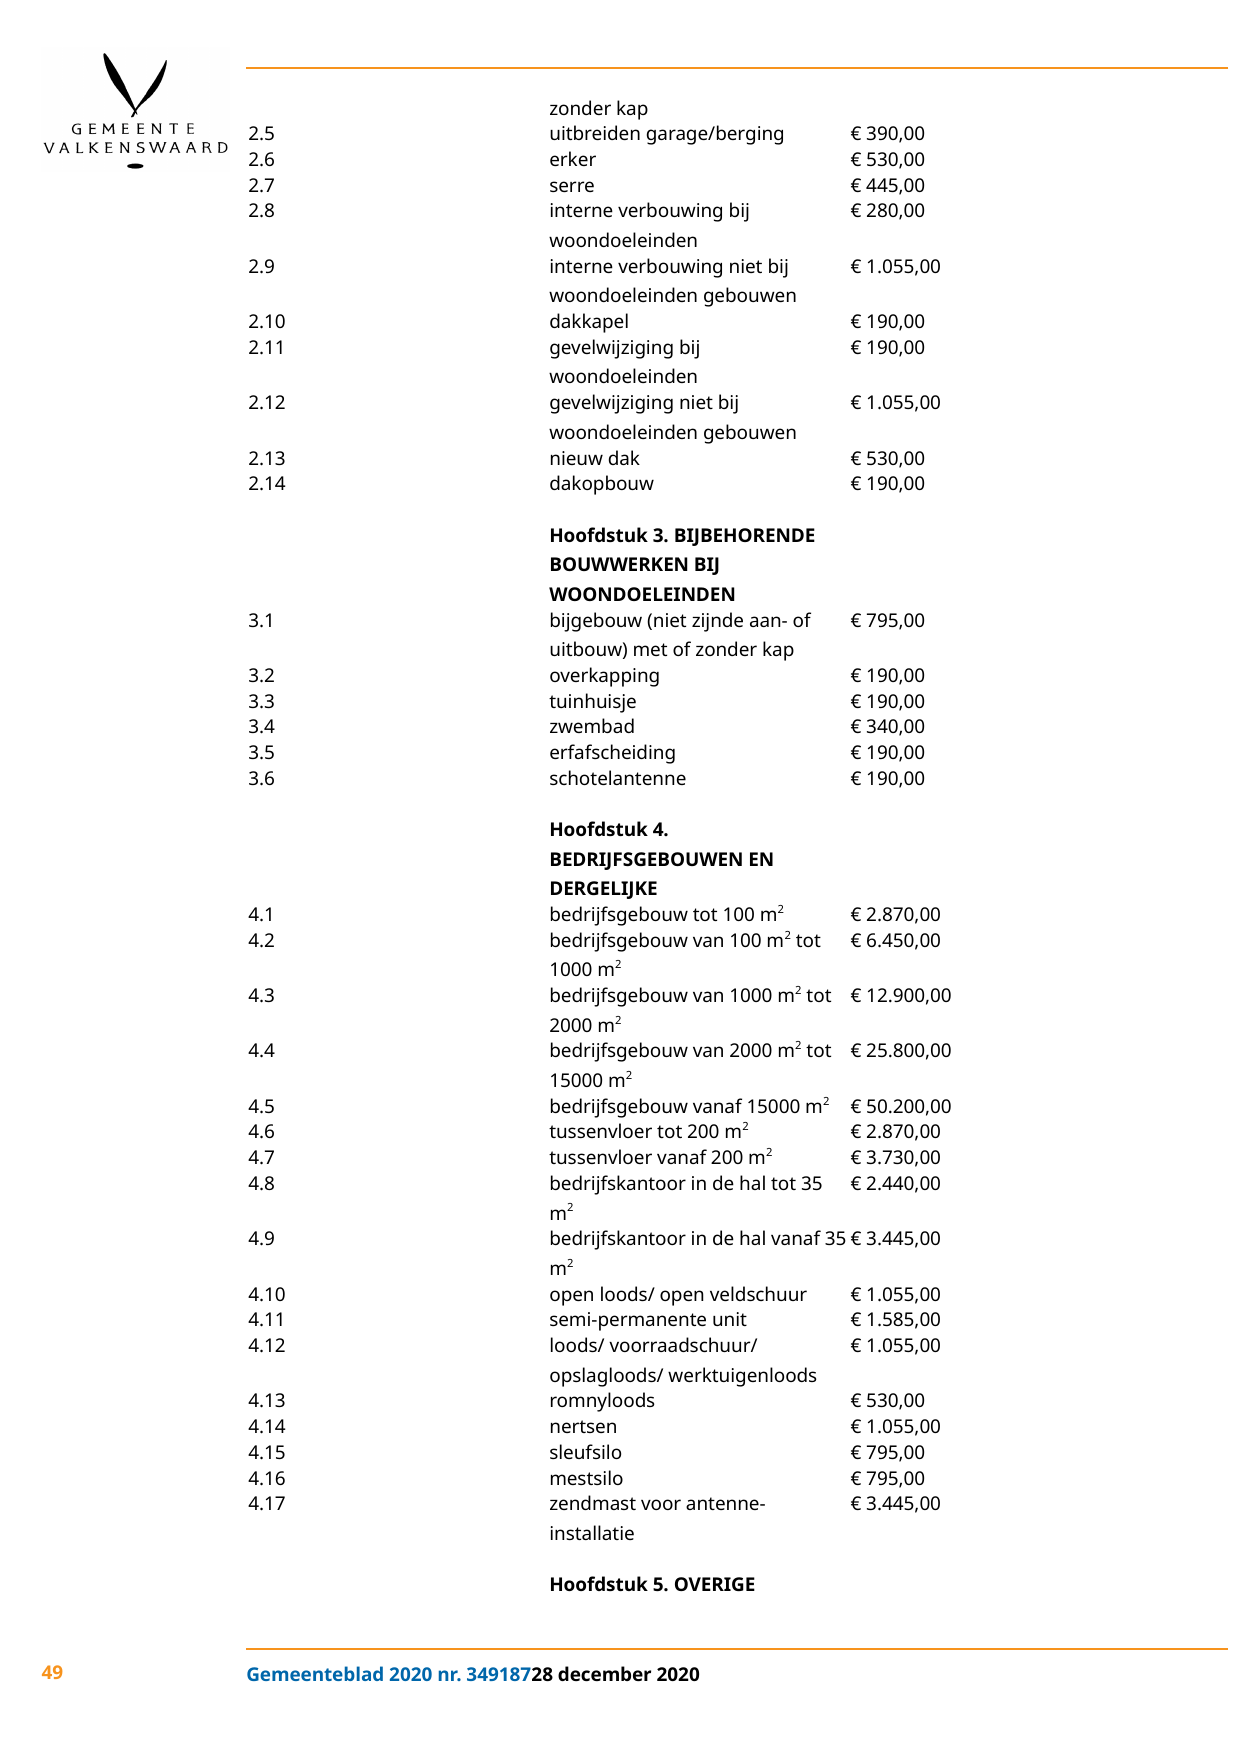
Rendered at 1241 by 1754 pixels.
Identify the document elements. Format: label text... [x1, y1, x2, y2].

table_cell € 1.055,00 [850, 1281, 1152, 1307]
table_cell [549, 1546, 850, 1572]
table_cell gevelwijziging bij woondoeleinden [549, 334, 850, 389]
table_cell 4.6 [248, 1119, 549, 1144]
table_cell € 795,00 [850, 607, 1152, 662]
table_cell tussenvloer tot 200 m2 [549, 1119, 850, 1144]
table_cell 4.15 [248, 1439, 549, 1465]
table_cell [850, 496, 1152, 522]
table_cell € 390,00 [850, 121, 1152, 146]
table_cell € 2.440,00 [850, 1170, 1152, 1226]
table_cell € 340,00 [850, 714, 1152, 739]
table_cell 4.1 [248, 901, 549, 927]
table_cell € 530,00 [850, 1388, 1152, 1413]
table_cell 4.13 [248, 1388, 549, 1413]
table_cell € 190,00 [850, 765, 1152, 791]
table_cell [850, 816, 1152, 901]
table_cell 2.5 [248, 121, 549, 146]
table_cell € 3.445,00 [850, 1226, 1152, 1281]
table_cell € 1.055,00 [850, 389, 1152, 445]
table_cell bedrijfsgebouw vanaf 15000 m2 [549, 1093, 850, 1119]
table_cell € 530,00 [850, 146, 1152, 172]
table_cell [850, 1546, 1152, 1572]
table_cell € 3.445,00 [850, 1491, 1152, 1546]
table_cell 2.6 [248, 146, 549, 172]
table_cell € 190,00 [850, 308, 1152, 334]
table_cell 3.4 [248, 714, 549, 739]
table_cell interne verbouwing niet bij woondoeleinden gebouwen [549, 253, 850, 308]
table_cell zendmast voor antenne-installatie [549, 1491, 850, 1546]
table_cell € 445,00 [850, 172, 1152, 198]
table_cell tuinhuisje [549, 688, 850, 713]
table_cell mestsilo [549, 1465, 850, 1491]
table_cell [850, 1572, 1152, 1597]
table_cell € 1.055,00 [850, 1413, 1152, 1439]
table_cell 4.2 [248, 927, 549, 982]
table_cell bedrijfskantoor in de hal tot 35 m2 [549, 1170, 850, 1226]
table_cell 4.14 [248, 1413, 549, 1439]
table_cell 4.16 [248, 1465, 549, 1491]
table_cell 4.3 [248, 983, 549, 1038]
table_cell € 25.800,00 [850, 1038, 1152, 1093]
table_cell 4.10 [248, 1281, 549, 1307]
table_cell 3.5 [248, 739, 549, 765]
table_cell 2.11 [248, 334, 549, 389]
table_cell € 3.730,00 [850, 1145, 1152, 1170]
table_cell nertsen [549, 1413, 850, 1439]
table_cell interne verbouwing bij woondoeleinden [549, 198, 850, 253]
table_cell [850, 95, 1152, 121]
table_cell romnyloods [549, 1388, 850, 1413]
table_cell 4.12 [248, 1332, 549, 1388]
table_cell € 190,00 [850, 334, 1152, 389]
table_cell € 2.870,00 [850, 901, 1152, 927]
table_cell € 795,00 [850, 1439, 1152, 1465]
table_cell zwembad [549, 714, 850, 739]
table_cell nieuw dak [549, 445, 850, 470]
table_cell semi-permanente unit [549, 1307, 850, 1332]
picture [41, 47, 231, 172]
table_cell gevelwijziging niet bij woondoeleinden gebouwen [549, 389, 850, 445]
table_cell € 530,00 [850, 445, 1152, 470]
table_cell € 1.055,00 [850, 253, 1152, 308]
table_cell schotelantenne [549, 765, 850, 791]
table_cell bedrijfsgebouw tot 100 m2 [549, 901, 850, 927]
table_cell 2.8 [248, 198, 549, 253]
table_cell [549, 791, 850, 816]
table_cell dakopbouw [549, 470, 850, 496]
table_cell 3.2 [248, 662, 549, 688]
table_cell € 1.585,00 [850, 1307, 1152, 1332]
table_cell 4.9 [248, 1226, 549, 1281]
table_cell € 190,00 [850, 662, 1152, 688]
table_cell 2.10 [248, 308, 549, 334]
table_cell 2.7 [248, 172, 549, 198]
table_cell 4.5 [248, 1093, 549, 1119]
table_cell 4.17 [248, 1491, 549, 1546]
table_cell 4.4 [248, 1038, 549, 1093]
table_cell bijgebouw (niet zijnde aan- of uitbouw) met of zonder kap [549, 607, 850, 662]
table_cell € 6.450,00 [850, 927, 1152, 982]
table_cell € 795,00 [850, 1465, 1152, 1491]
table_cell uitbreiden garage/berging [549, 121, 850, 146]
table_cell tussenvloer vanaf 200 m2 [549, 1145, 850, 1170]
table_cell serre [549, 172, 850, 198]
table_cell 2.9 [248, 253, 549, 308]
table_cell Hoofdstuk 5. OVERIGE [549, 1572, 850, 1597]
table_cell [248, 95, 549, 121]
table_cell [549, 496, 850, 522]
table_cell loods/ voorraadschuur/ opslagloods/ werktuigenloods [549, 1332, 850, 1388]
table_cell zonder kap [549, 95, 850, 121]
table_cell 2.12 [248, 389, 549, 445]
table_cell [248, 791, 549, 816]
table_cell overkapping [549, 662, 850, 688]
table_cell [850, 522, 1152, 607]
table_cell 2.13 [248, 445, 549, 470]
table_cell [248, 1572, 549, 1597]
table_cell 4.11 [248, 1307, 549, 1332]
table_cell € 190,00 [850, 739, 1152, 765]
table_cell [850, 791, 1152, 816]
table_cell 3.3 [248, 688, 549, 713]
table_cell dakkapel [549, 308, 850, 334]
table_cell [248, 816, 549, 901]
table_cell Hoofdstuk 3. BIJBEHORENDE BOUWWERKEN BIJ WOONDOELEINDEN [549, 522, 850, 607]
table_cell Hoofdstuk 4. BEDRIJFSGEBOUWEN EN DERGELIJKE [549, 816, 850, 901]
table_cell € 190,00 [850, 688, 1152, 713]
table_cell € 1.055,00 [850, 1332, 1152, 1388]
table_cell bedrijfsgebouw van 1000 m2 tot 2000 m2 [549, 983, 850, 1038]
table_cell erker [549, 146, 850, 172]
table_cell € 2.870,00 [850, 1119, 1152, 1144]
table_cell [248, 496, 549, 522]
table_cell bedrijfskantoor in de hal vanaf 35 m2 [549, 1226, 850, 1281]
table_cell open loods/ open veldschuur [549, 1281, 850, 1307]
table_cell 3.1 [248, 607, 549, 662]
table_cell 4.7 [248, 1145, 549, 1170]
table_cell € 50.200,00 [850, 1093, 1152, 1119]
table_cell sleufsilo [549, 1439, 850, 1465]
table_cell € 12.900,00 [850, 983, 1152, 1038]
table_cell 3.6 [248, 765, 549, 791]
table_cell 4.8 [248, 1170, 549, 1226]
table_cell bedrijfsgebouw van 2000 m2 tot 15000 m2 [549, 1038, 850, 1093]
table_cell bedrijfsgebouw van 100 m2 tot 1000 m2 [549, 927, 850, 982]
table_cell € 280,00 [850, 198, 1152, 253]
table_cell erfafscheiding [549, 739, 850, 765]
table_cell 2.14 [248, 470, 549, 496]
table_cell € 190,00 [850, 470, 1152, 496]
table_cell [248, 1546, 549, 1572]
table_cell [248, 522, 549, 607]
